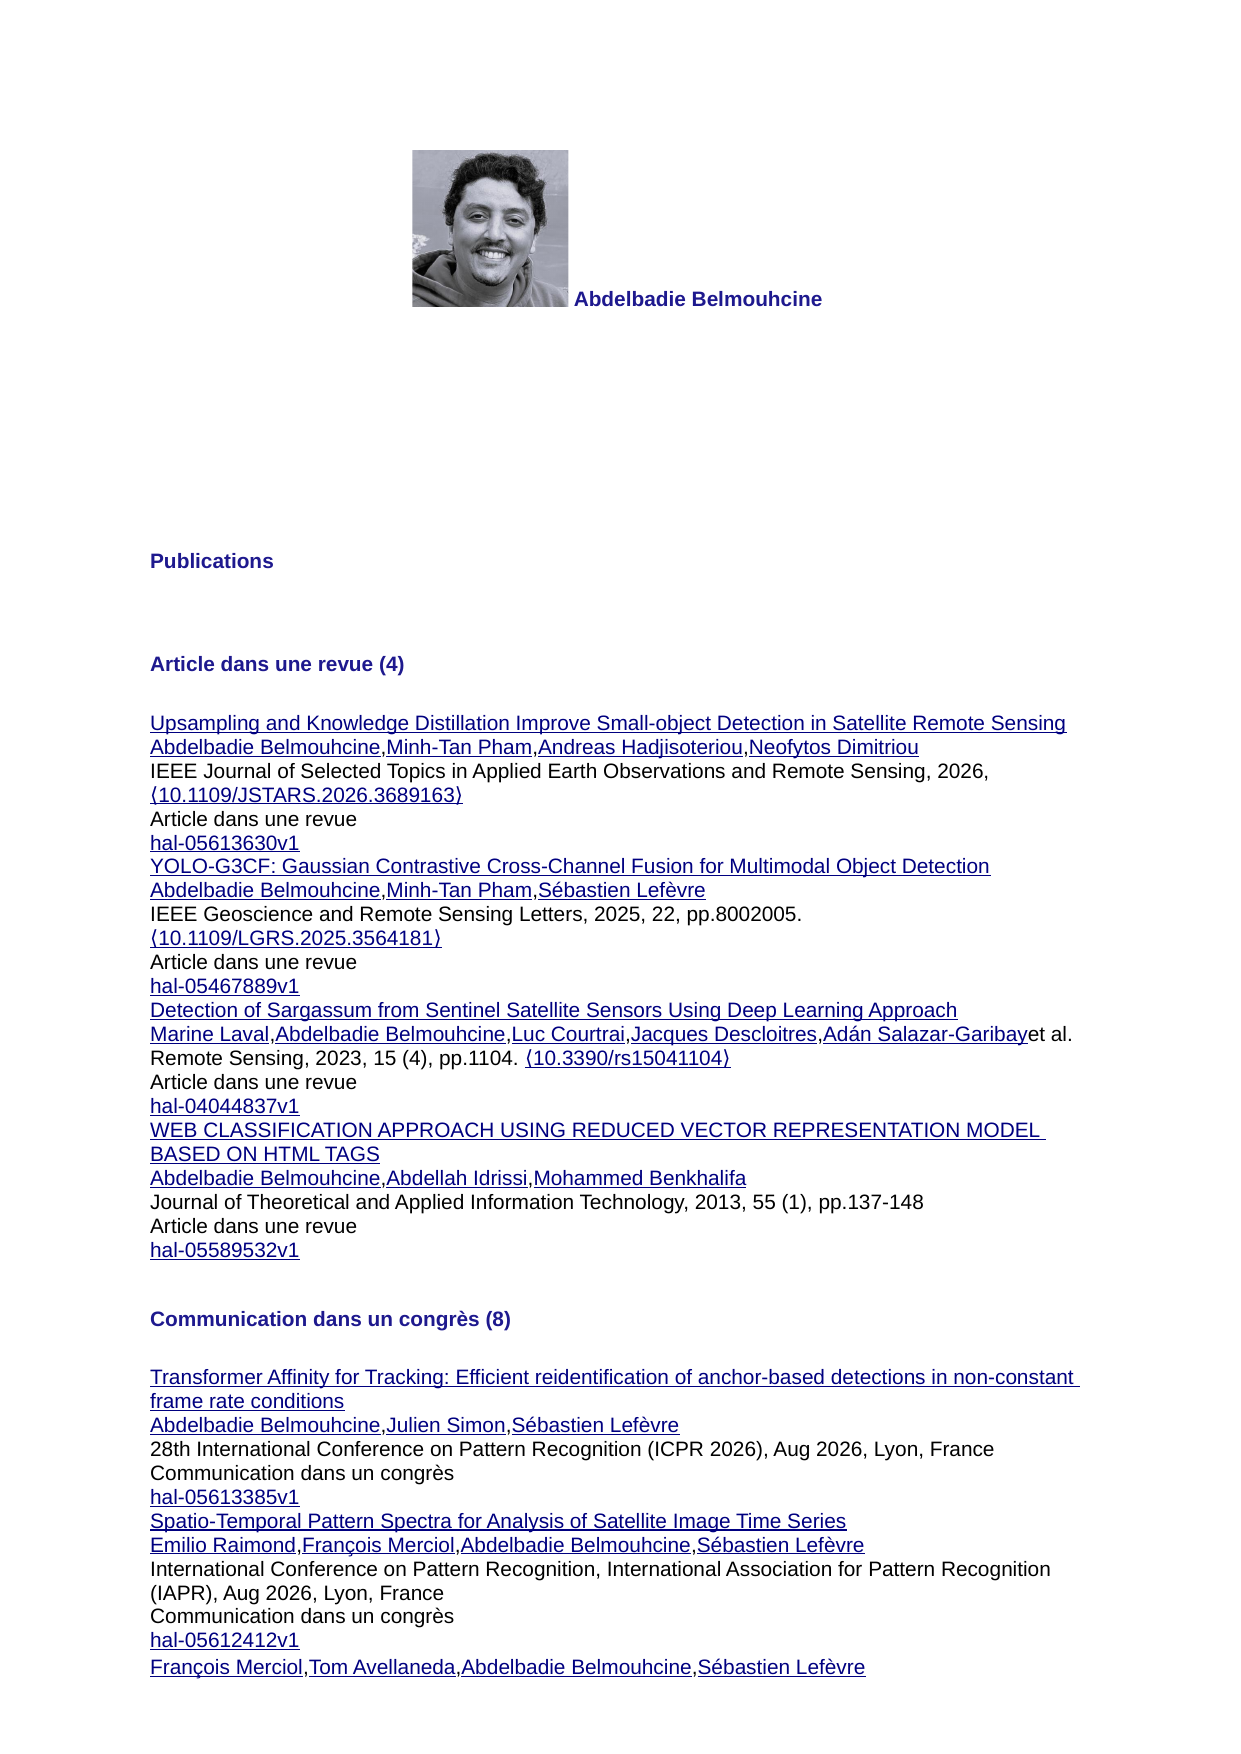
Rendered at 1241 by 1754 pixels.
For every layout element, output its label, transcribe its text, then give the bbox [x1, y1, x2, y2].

table_cell Spatio-Temporal Pattern Spectra for Analysis of Satellite Image Time Series Emilio Raimond,François Merciol,Abdelbadie Belmouhcine,Sébastien Lefèvre International Conference on Pattern Recognition, International Association for Pattern Recognition (IAPR), Aug 2026, Lyon, France Communication dans un congrès hal-05612412v1 [150, 1509, 1090, 1652]
table_cell YOLO-G3CF: Gaussian Contrastive Cross-Channel Fusion for Multimodal Object Detection Abdelbadie Belmouhcine,Minh-Tan Pham,Sébastien Lefèvre IEEE Geoscience and Remote Sensing Letters, 2025, 22, pp.8002005. ⟨10.1109/LGRS.2025.3564181⟩ Article dans une revue hal-05467889v1 [150, 854, 1090, 998]
subtitle Article dans une revue (4) [150, 652, 1090, 676]
picture [412, 150, 569, 307]
subtitle Publications [150, 549, 1090, 573]
subtitle Communication dans un congrès (8) [150, 1306, 1090, 1330]
table_cell Detection of Sargassum from Sentinel Satellite Sensors Using Deep Learning Approach Marine Laval,Abdelbadie Belmouhcine,Luc Courtrai,Jacques Descloitres,Adán Salazar-Garibayet al. Remote Sensing, 2023, 15 (4), pp.1104. ⟨10.3390/rs15041104⟩ Article dans une revue hal-04044837v1 [150, 998, 1090, 1118]
subtitle Abdelbadie Belmouhcine [150, 150, 1090, 311]
table_header Upsampling and Knowledge Distillation Improve Small-object Detection in Satellite Remote Sensing Abdelbadie Belmouhcine,Minh-Tan Pham,Andreas Hadjisoteriou,Neofytos Dimitriou IEEE Journal of Selected Topics in Applied Earth Observations and Remote Sensing, 2026, ⟨10.1109/JSTARS.2026.3689163⟩ Article dans une revue hal-05613630v1 [150, 711, 1090, 854]
table_header Transformer Affinity for Tracking: Efficient reidentification of anchor-based detections in non-constant frame rate conditions Abdelbadie Belmouhcine,Julien Simon,Sébastien Lefèvre 28th International Conference on Pattern Recognition (ICPR 2026), Aug 2026, Lyon, France Communication dans un congrès hal-05613385v1 [150, 1365, 1090, 1508]
table_cell WEB CLASSIFICATION APPROACH USING REDUCED VECTOR REPRESENTATION MODEL BASED ON HTML TAGS Abdelbadie Belmouhcine,Abdellah Idrissi,Mohammed Benkhalifa Journal of Theoretical and Applied Information Technology, 2013, 55 (1), pp.137-148 Article dans une revue hal-05589532v1 [150, 1118, 1090, 1262]
table_cell Efficient Content-Based Time Series Retrieval using Pattern Spectra François Merciol,Tom Avellaneda,Abdelbadie Belmouhcine,Sébastien Lefèvre DGMM 2025, Nov 2025, Groningen, Netherlands. pp.473-476, ⟨10.1007/978-3-032-09544-2⟩ Communication dans un congrès hal-05372472v1 [150, 1652, 1090, 1679]
